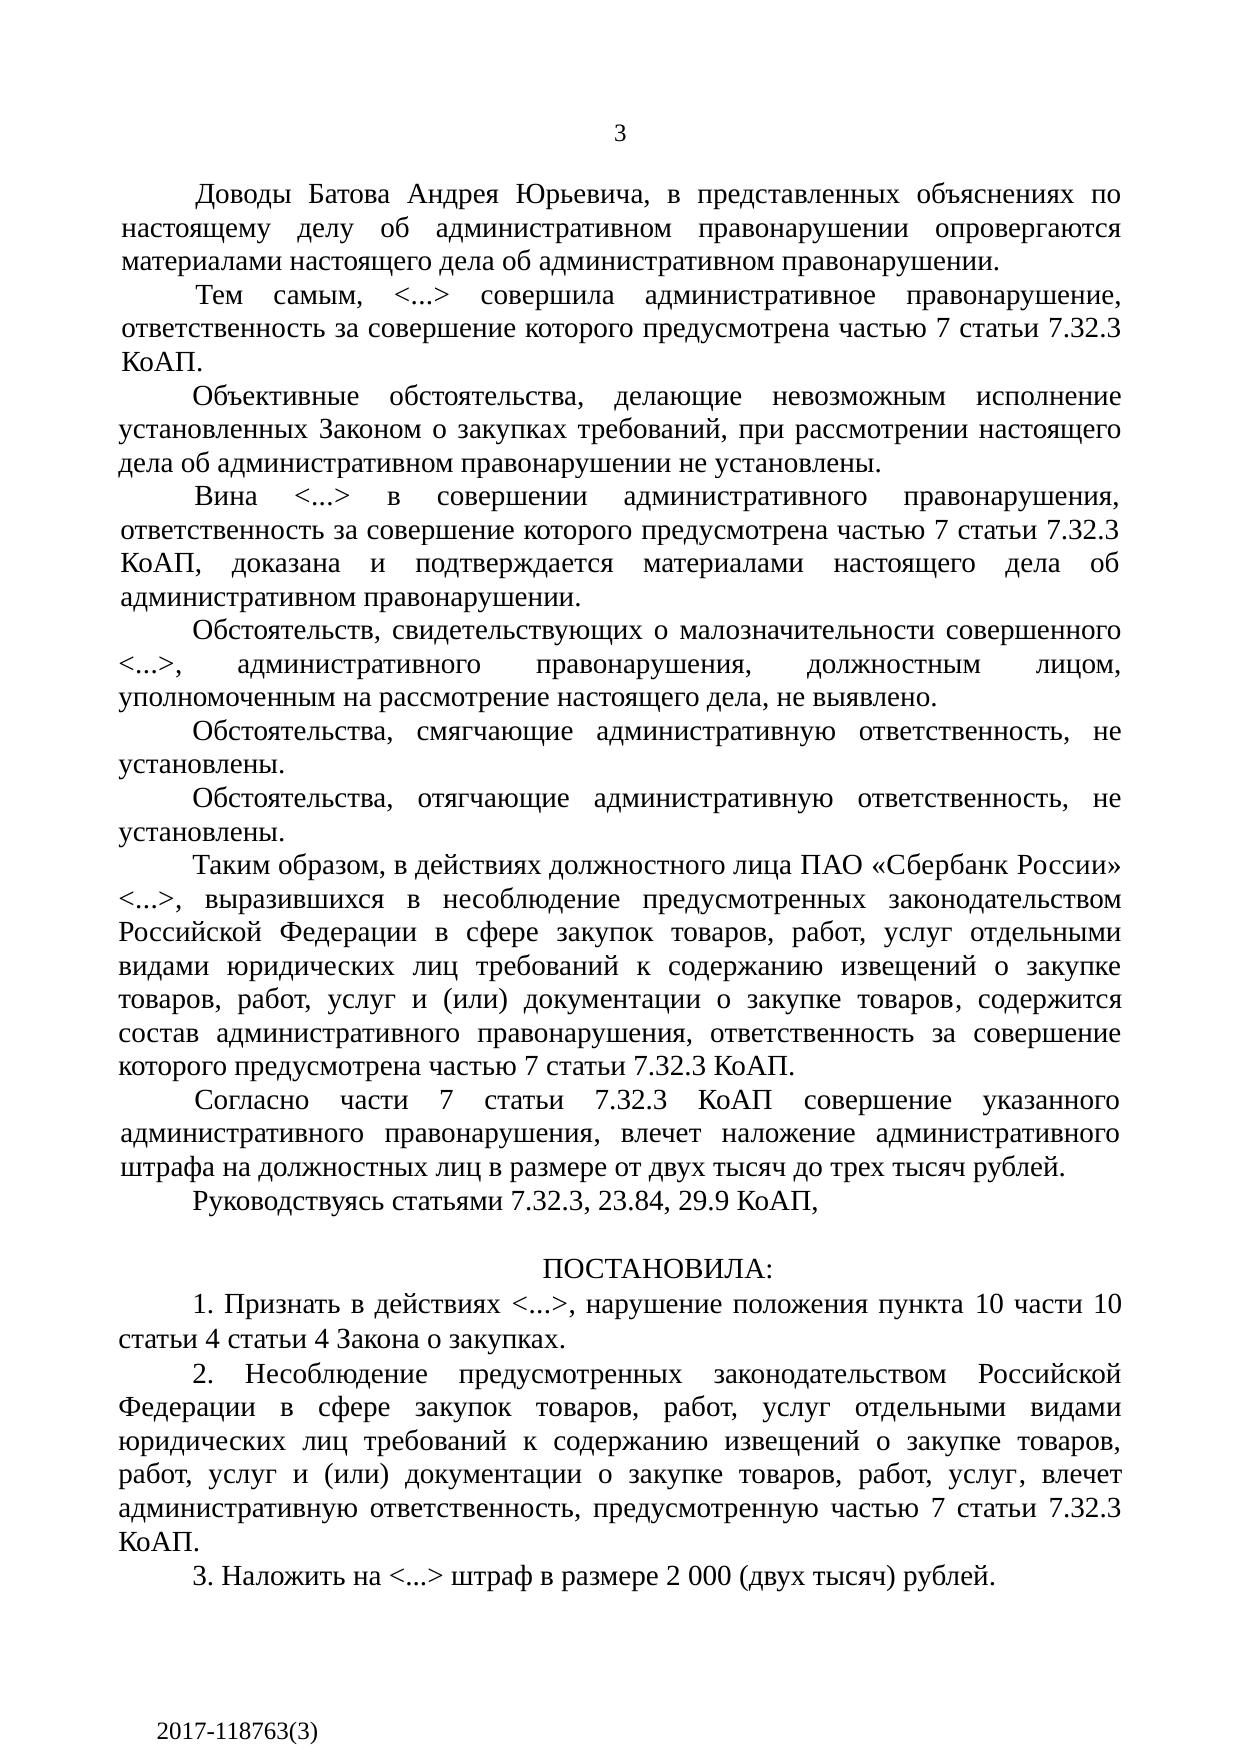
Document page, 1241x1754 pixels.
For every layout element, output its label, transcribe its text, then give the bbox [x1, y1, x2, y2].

text ПОСТАНОВИЛА: [118, 1250, 1122, 1285]
text 3. Наложить на <...> штраф в размере 2 000 (двух тысяч) рублей. [118, 1557, 1122, 1593]
text Обстоятельства, отягчающие административную ответственность, не установлены. [118, 780, 1122, 847]
text Согласно части 7 статьи 7.32.3 КоАП совершение указанного административного правонарушения, влечет наложение административного штрафа на должностных лиц в размере от двух тысяч до трех тысяч рублей. [120, 1082, 1120, 1183]
text Обстоятельств, свидетельствующих о малозначительности совершенного <...>, административного правонарушения, должностным лицом, уполномоченным на рассмотрение настоящего дела, не выявлено. [118, 612, 1122, 713]
text Руководствуясь статьями 7.32.3, 23.84, 29.9 КоАП, [118, 1183, 1122, 1216]
text Таким образом, в действиях должностного лица ПАО «Сбербанк России» <...>, выразившихся в несоблюдение предусмотренных законодательством Российской Федерации в сфере закупок товаров, работ, услуг отдельными видами юридических лиц требований к содержанию извещений о закупке товаров, работ, услуг и (или) документации о закупке товаров, содержится состав административного правонарушения, ответственность за совершение которого предусмотрена частью 7 статьи 7.32.3 КоАП. [118, 847, 1122, 1082]
text Вина <...> в совершении административного правонарушения, ответственность за совершение которого предусмотрена частью 7 статьи 7.32.3 КоАП, доказана и подтверждается материалами настоящего дела об административном правонарушении. [120, 478, 1120, 612]
text Доводы Батова Андрея Юрьевича, в представленных объяснениях по настоящему делу об административном правонарушении опровергаются материалами настоящего дела об административном правонарушении. [121, 176, 1122, 277]
text 1. Признать в действиях <...>, нарушение положения пункта 10 части 10 статьи 4 статьи 4 Закона о закупках. [118, 1285, 1122, 1356]
text Объективные обстоятельства, делающие невозможным исполнение установленных Законом о закупках требований, при рассмотрении настоящего дела об административном правонарушении не установлены. [118, 378, 1122, 478]
text Обстоятельства, смягчающие административную ответственность, не установлены. [118, 713, 1122, 780]
text 2. Несоблюдение предусмотренных законодательством Российской Федерации в сфере закупок товаров, работ, услуг отдельными видами юридических лиц требований к содержанию извещений о закупке товаров, работ, услуг и (или) документации о закупке товаров, работ, услуг, влечет административную ответственность, предусмотренную частью 7 статьи 7.32.3 КоАП. [118, 1356, 1122, 1557]
text Тем самым, <...> совершила административное правонарушение, ответственность за совершение которого предусмотрена частью 7 статьи 7.32.3 КоАП. [121, 277, 1122, 378]
